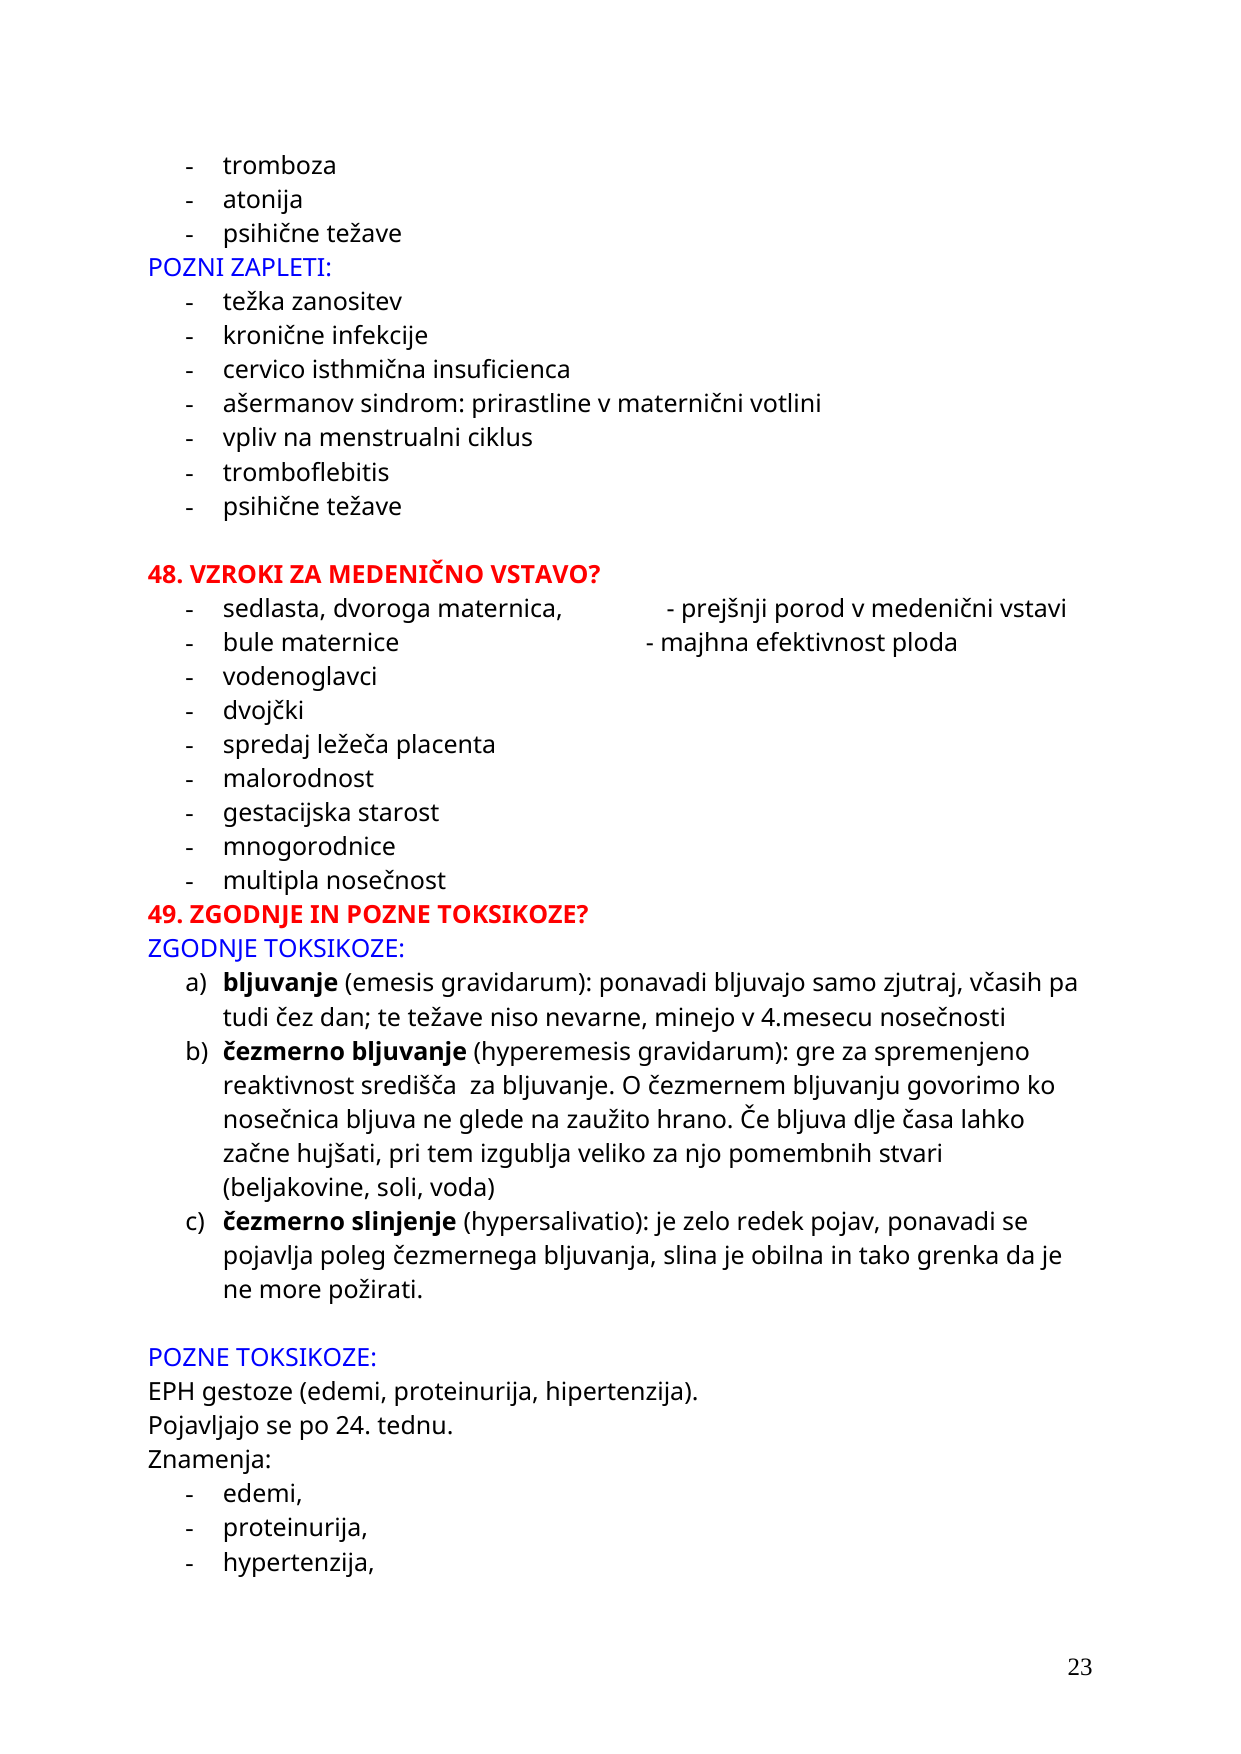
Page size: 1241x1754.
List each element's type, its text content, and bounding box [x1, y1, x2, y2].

list ašermanov sindrom: prirastline v maternični votlini [185, 386, 1093, 420]
list sedlasta, dvoroga maternica, - prejšnji porod v medenični vstavi [185, 590, 1093, 624]
text 49. ZGODNJE IN POZNE TOKSIKOZE? [148, 897, 1093, 931]
text ZGODNJE TOKSIKOZE: [148, 931, 1093, 965]
list hypertenzija, [185, 1544, 1093, 1578]
list bljuvanje (emesis gravidarum): ponavadi bljuvajo samo zjutraj, včasih pa tudi čez dan; te težave niso nevarne, minejo v 4.mesecu nosečnosti [185, 965, 1093, 1033]
list vpliv na menstrualni ciklus [185, 420, 1093, 454]
list edemi, [185, 1476, 1093, 1510]
list malorodnost [185, 761, 1093, 795]
text POZNI ZAPLETI: [148, 250, 1093, 284]
text EPH gestoze (edemi, proteinurija, hipertenzija). [148, 1374, 1093, 1408]
list cervico isthmična insuficienca [185, 352, 1093, 386]
list čezmerno slinjenje (hypersalivatio): je zelo redek pojav, ponavadi se pojavlja poleg čezmernega bljuvanja, slina je obilna in tako grenka da je ne more požirati. [185, 1203, 1093, 1306]
text Pojavljajo se po 24. tednu. [148, 1408, 1093, 1442]
list vodenoglavci [185, 658, 1093, 693]
list multipla nosečnost [185, 863, 1093, 897]
list mnogorodnice [185, 829, 1093, 863]
list psihične težave [185, 488, 1093, 522]
list tromboflebitis [185, 454, 1093, 488]
text POZNE TOKSIKOZE: [148, 1340, 1093, 1374]
text 48. VZROKI ZA MEDENIČNO VSTAVO? [148, 556, 1093, 590]
list spredaj ležeča placenta [185, 727, 1093, 761]
list čezmerno bljuvanje (hyperemesis gravidarum): gre za spremenjeno reaktivnost središča za bljuvanje. O čezmernem bljuvanju govorimo ko nosečnica bljuva ne glede na zaužito hrano. Če bljuva dlje časa lahko začne hujšati, pri tem izgublja veliko za njo pomembnih stvari (beljakovine, soli, voda) [185, 1033, 1093, 1203]
list dvojčki [185, 693, 1093, 727]
list bule maternice - majhna efektivnost ploda [185, 624, 1093, 658]
list tromboza [185, 148, 1093, 182]
list gestacijska starost [185, 795, 1093, 829]
list proteinurija, [185, 1510, 1093, 1544]
list težka zanositev [185, 284, 1093, 318]
list atonija [185, 182, 1093, 216]
list psihične težave [185, 216, 1093, 250]
list kronične infekcije [185, 318, 1093, 352]
text Znamenja: [148, 1442, 1093, 1476]
